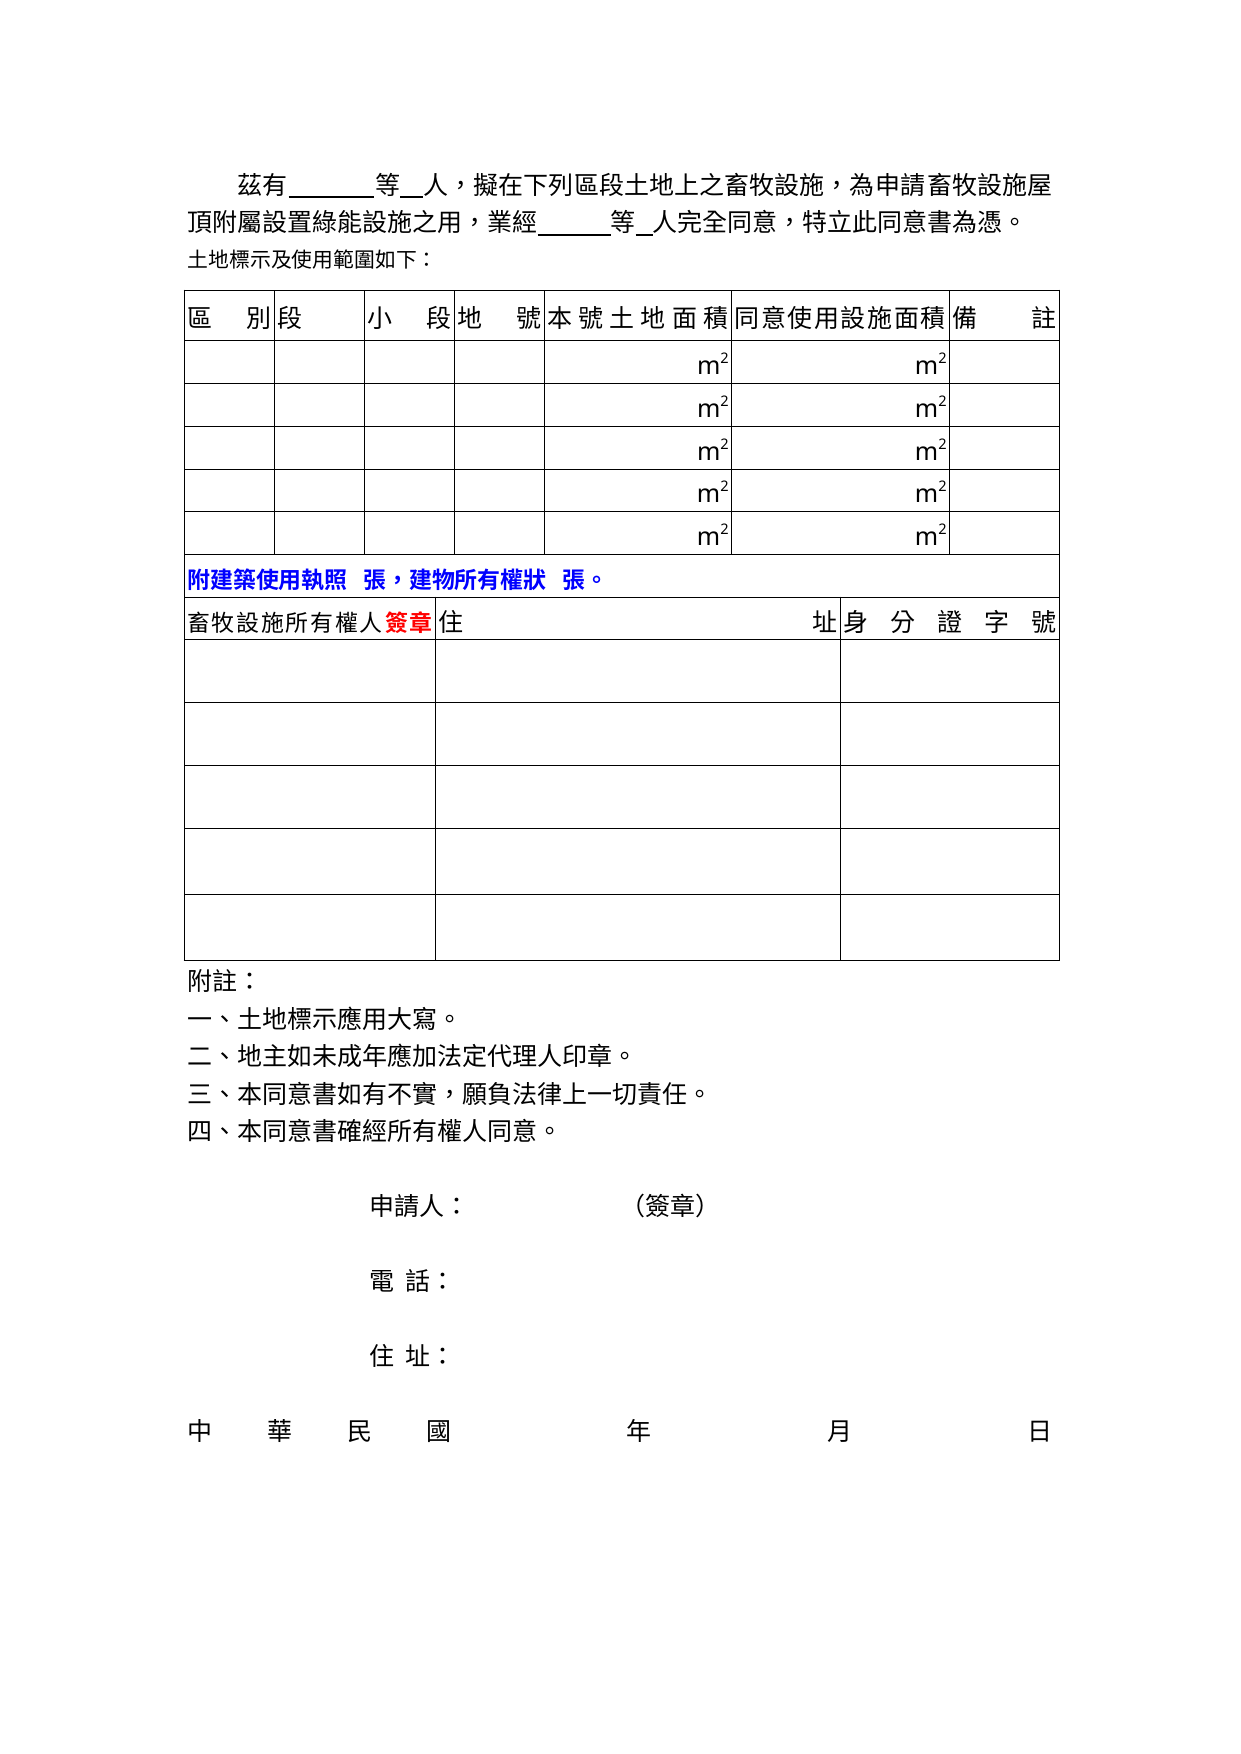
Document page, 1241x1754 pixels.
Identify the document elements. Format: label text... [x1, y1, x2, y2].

table_cell [185, 384, 274, 426]
table_header 小段 [365, 291, 454, 340]
table_cell [841, 766, 1059, 828]
table_cell [185, 766, 435, 828]
table_cell [365, 427, 454, 468]
table_cell [275, 427, 364, 468]
table_cell [841, 829, 1059, 894]
table_cell [950, 341, 1059, 383]
text 三、本同意書如有不實，願負法律上一切責任。 [187, 1074, 1053, 1111]
text 一、土地標示應用大寫。 [187, 999, 1053, 1036]
table_cell [365, 512, 454, 554]
table_cell [455, 427, 544, 468]
table_cell m2 [732, 470, 949, 511]
table_cell 附建築使用執照 張，建物所有權狀 張。 [185, 555, 1059, 597]
table_cell [185, 512, 274, 554]
table_cell m2 [545, 470, 731, 511]
table_cell [455, 470, 544, 511]
text 土地標示及使用範圍如下： [187, 239, 1053, 277]
table_cell 住址 [436, 598, 840, 639]
table_cell [275, 512, 364, 554]
table_cell [185, 470, 274, 511]
table_cell m2 [545, 384, 731, 426]
table_cell [950, 427, 1059, 468]
table_header 備註 [950, 291, 1059, 340]
table_cell [275, 470, 364, 511]
table_cell m2 [732, 512, 949, 554]
table_header 區別 [185, 291, 274, 340]
table_cell [185, 427, 274, 468]
text 二、地主如未成年應加法定代理人印章。 [187, 1036, 1053, 1074]
table_cell m2 [732, 427, 949, 468]
table_cell [841, 640, 1059, 702]
table_cell [365, 384, 454, 426]
table_header 段 [275, 291, 364, 340]
table_cell [275, 384, 364, 426]
text 電 話： [187, 1261, 1053, 1299]
table_cell [185, 703, 435, 765]
text 四、本同意書確經所有權人同意。 [187, 1111, 1053, 1149]
table_cell [950, 384, 1059, 426]
table_cell [365, 470, 454, 511]
table_cell m2 [545, 427, 731, 468]
table_cell 畜牧設施所有權人簽章 [185, 598, 435, 639]
table_cell [436, 703, 840, 765]
table_cell [455, 341, 544, 383]
table_cell [436, 829, 840, 894]
table_cell [185, 829, 435, 894]
text 茲有 等 人，擬在下列區段土地上之畜牧設施，為申請畜牧設施屋頂附屬設置綠能設施之用，業經 等 人完全同意，特立此同意書為憑。 [187, 164, 1053, 239]
table_cell 身分證字號 [841, 598, 1059, 639]
table_cell [185, 895, 435, 960]
table_cell m2 [545, 341, 731, 383]
table_header 同意使用設施面積 [732, 291, 949, 340]
table_cell [950, 512, 1059, 554]
table_cell [275, 341, 364, 383]
table_cell [185, 640, 435, 702]
table_cell [841, 895, 1059, 960]
text 住 址： [187, 1336, 1053, 1374]
table_cell [436, 640, 840, 702]
table_header 本號土地面積 [545, 291, 731, 340]
table_cell [950, 470, 1059, 511]
table_cell m2 [732, 384, 949, 426]
table_cell [365, 341, 454, 383]
table_cell [455, 512, 544, 554]
text 中華民國 年 月 日 [187, 1411, 1053, 1449]
text 申請人： （簽章） [187, 1186, 1053, 1224]
table_cell [436, 895, 840, 960]
table_cell m2 [732, 341, 949, 383]
table_cell [841, 703, 1059, 765]
table_cell [455, 384, 544, 426]
table_header 地號 [455, 291, 544, 340]
table_cell [436, 766, 840, 828]
table_cell m2 [545, 512, 731, 554]
text 附註： [187, 961, 1053, 999]
table_cell [185, 341, 274, 383]
